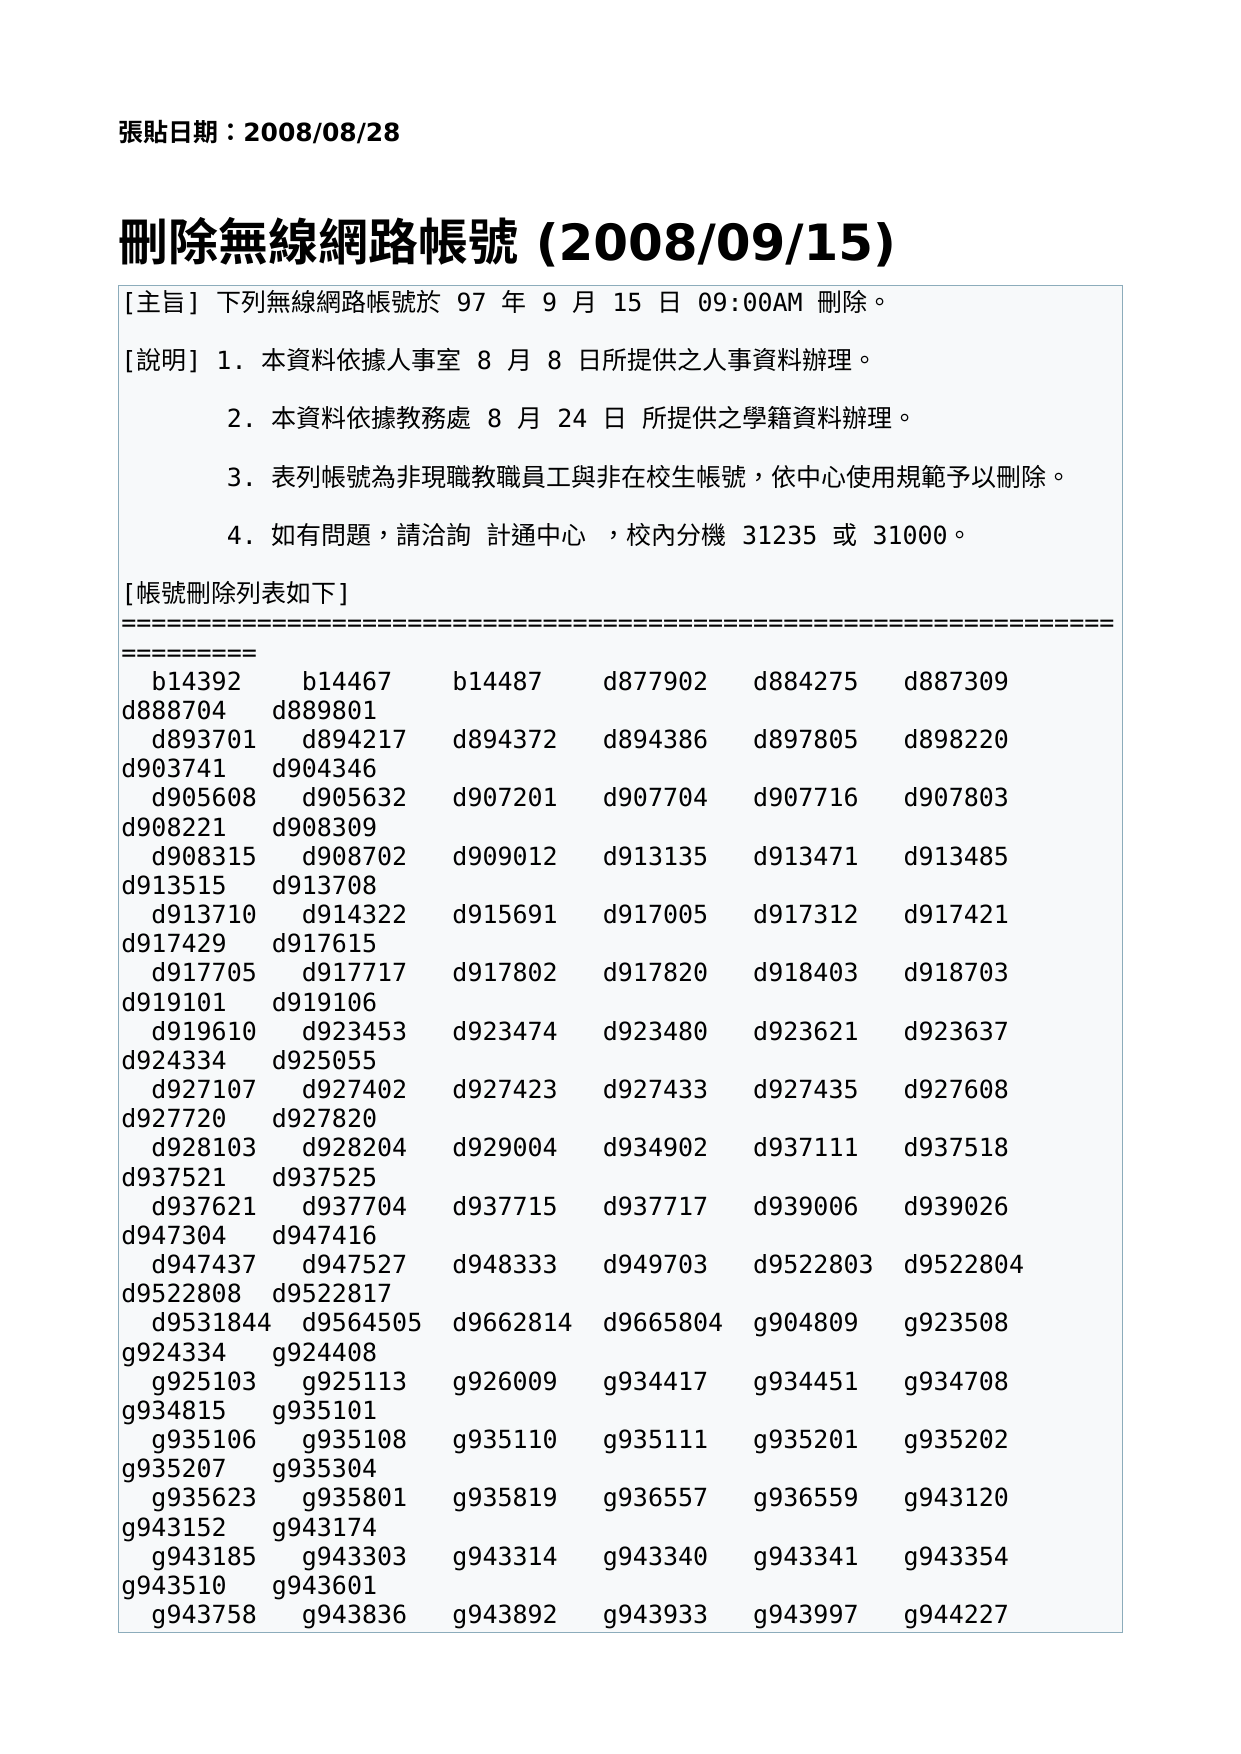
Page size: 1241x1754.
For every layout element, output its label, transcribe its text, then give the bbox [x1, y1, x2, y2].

subtitle 刪除無線網路帳號 (2008/09/15) [118, 214, 1122, 272]
text [主旨] 下列無線網路帳號於 97 年 9 月 15 日 09:00AM 刪除。 [說明] 1. 本資料依據人事室 8 月 8 日所提供之人事資料辦理。 2. 本資料依據教務處 8 月 24 日 所提供之學籍資料辦理。 3. 表列帳號為非現職教職員工與非在校生帳號，依中心使用規範予以刪除。 4. 如有問題，請洽詢 計通中心 ，校內分機 31235 或 31000。 [帳號刪除列表如下] =========================================================================== b14392 b14467 b14487 d877902 d884275 d887309 d888704 d889801 d893701 d894217 d894372 d894386 d897805 d898220 d903741 d904346 d905608 d905632 d907201 d907704 d907716 d907803 d908221 d908309 d908315 d908702 d909012 d913135 d913471 d913485 d913515 d913708 d913710 d914322 d915691 d917005 d917312 d917421 d917429 d917615 d917705 d917717 d917802 d917820 d918403 d918703 d919101 d919106 d919610 d923453 d923474 d923480 d923621 d923637 d924334 d925055 d927107 d927402 d927423 d927433 d927435 d927608 d927720 d927820 d928103 d928204 d929004 d934902 d937111 d937518 d937521 d937525 d937621 d937704 d937715 d937717 d939006 d939026 d947304 d947416 d947437 d947527 d948333 d949703 d9522803 d9522804 d9522808 d9522817 d9531844 d9564505 d9662814 d9665804 g904809 g923508 g924334 g924408 g925103 g925113 g926009 g934417 g934451 g934708 g934815 g935101 g935106 g935108 g935110 g935111 g935201 g935202 g935207 g935304 g935623 g935801 g935819 g936557 g936559 g943120 g943152 g943174 g943185 g943303 g943314 g943340 g943341 g943354 g943510 g943601 g943758 g943836 g943892 g943933 g943997 g944227 [119, 286, 1122, 1632]
text 張貼日期：2008/08/28 [118, 118, 1122, 176]
